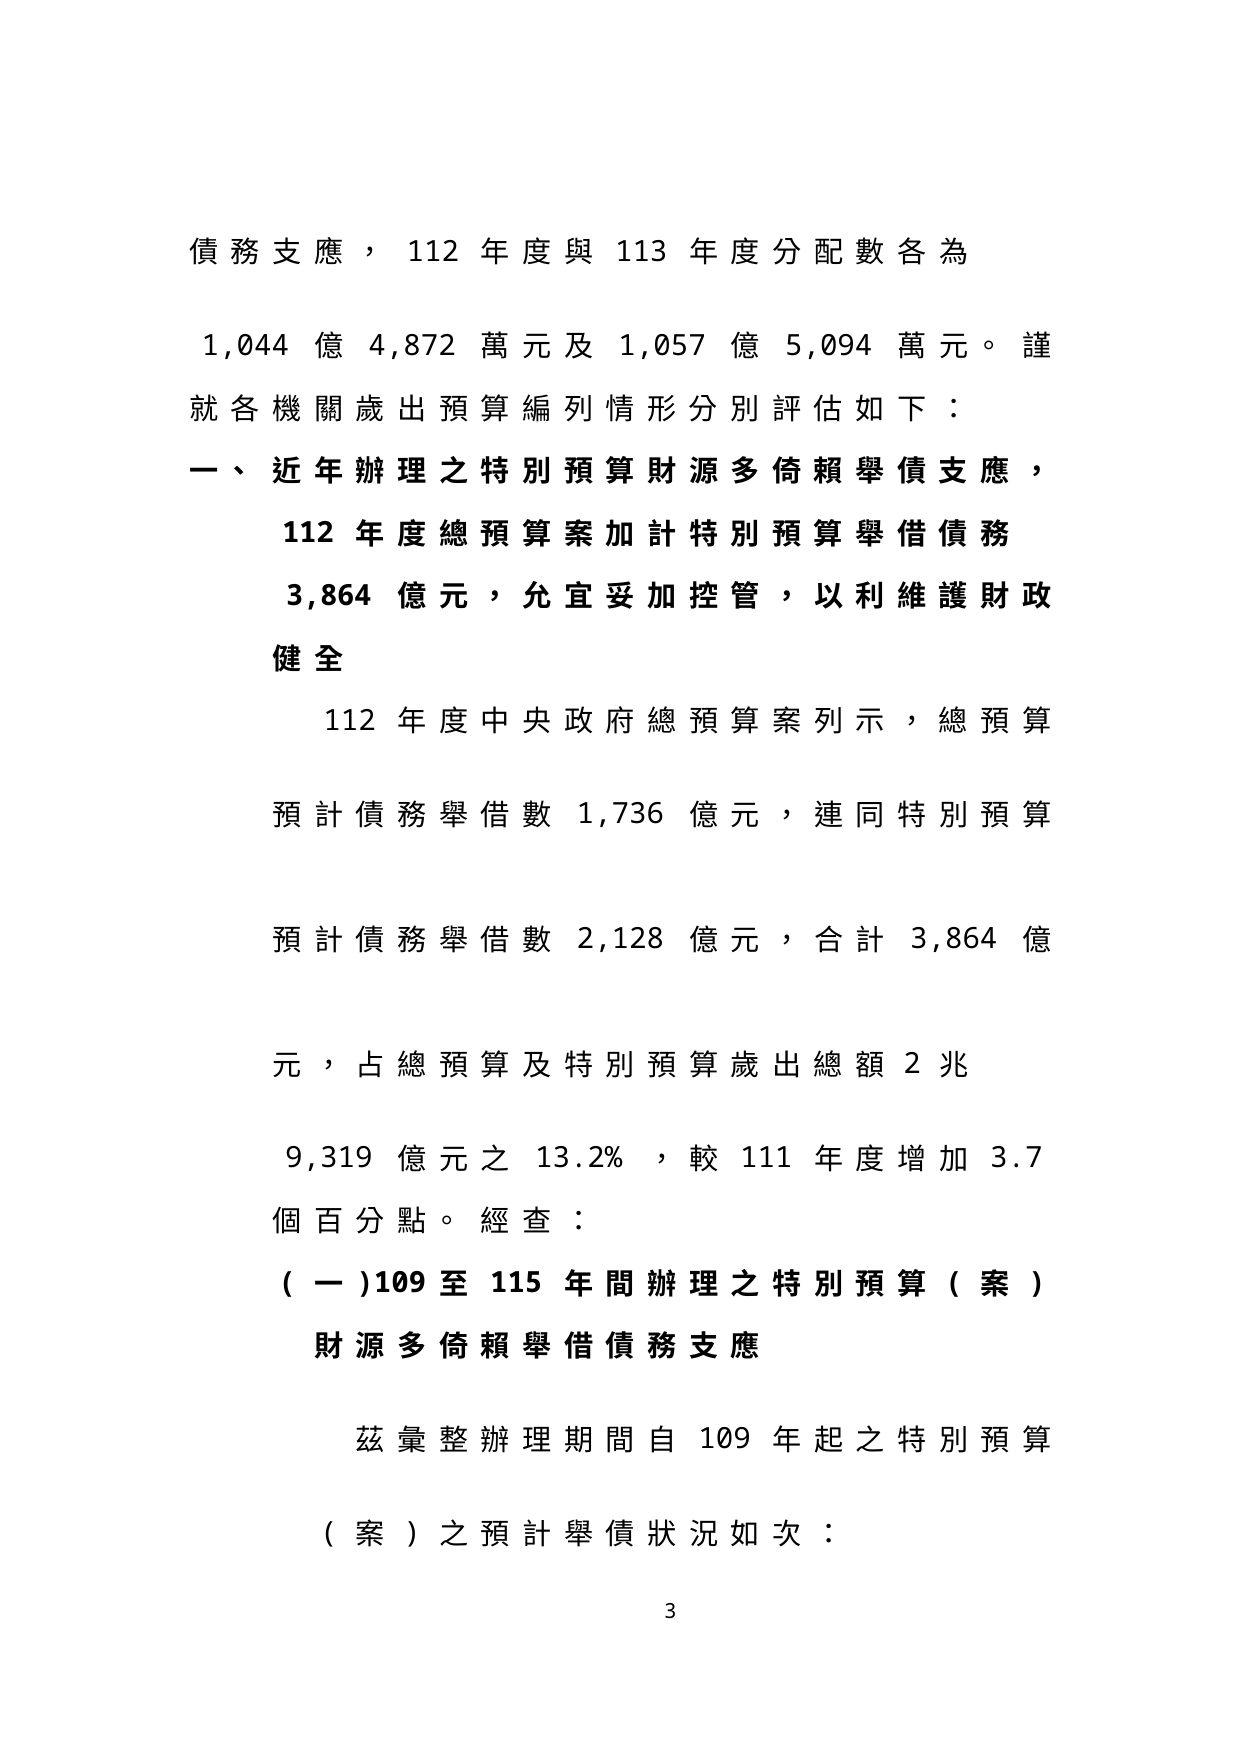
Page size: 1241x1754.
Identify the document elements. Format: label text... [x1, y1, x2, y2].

text (一)109至115年間辦理之特別預算(案)財源多倚賴舉借債務支應 [242, 1240, 1058, 1365]
text 一、近年辦理之特別預算財源多倚賴舉債支應，112年度總預算案加計特別預算舉借債務3,864億元，允宜妥加控管，以利維護財政健全 [183, 427, 1058, 677]
text 茲彙整辦理期間自109年起之特別預算(案)之預計舉債狀況如次： [271, 1365, 1058, 1552]
text 債務支應，112年度與113年度分配數各為1,044億4,872萬元及1,057億5,094萬元。謹就各機關歲出預算編列情形分別評估如下： [183, 177, 1058, 427]
text 112年度中央政府總預算案列示，總預算預計債務舉借數1,736億元，連同特別預算預計債務舉借數2,128億元，合計3,864億元，占總預算及特別預算歲出總額2兆9,319億元之13.2%，較111年度增加3.7個百分點。經查： [242, 677, 1058, 1240]
